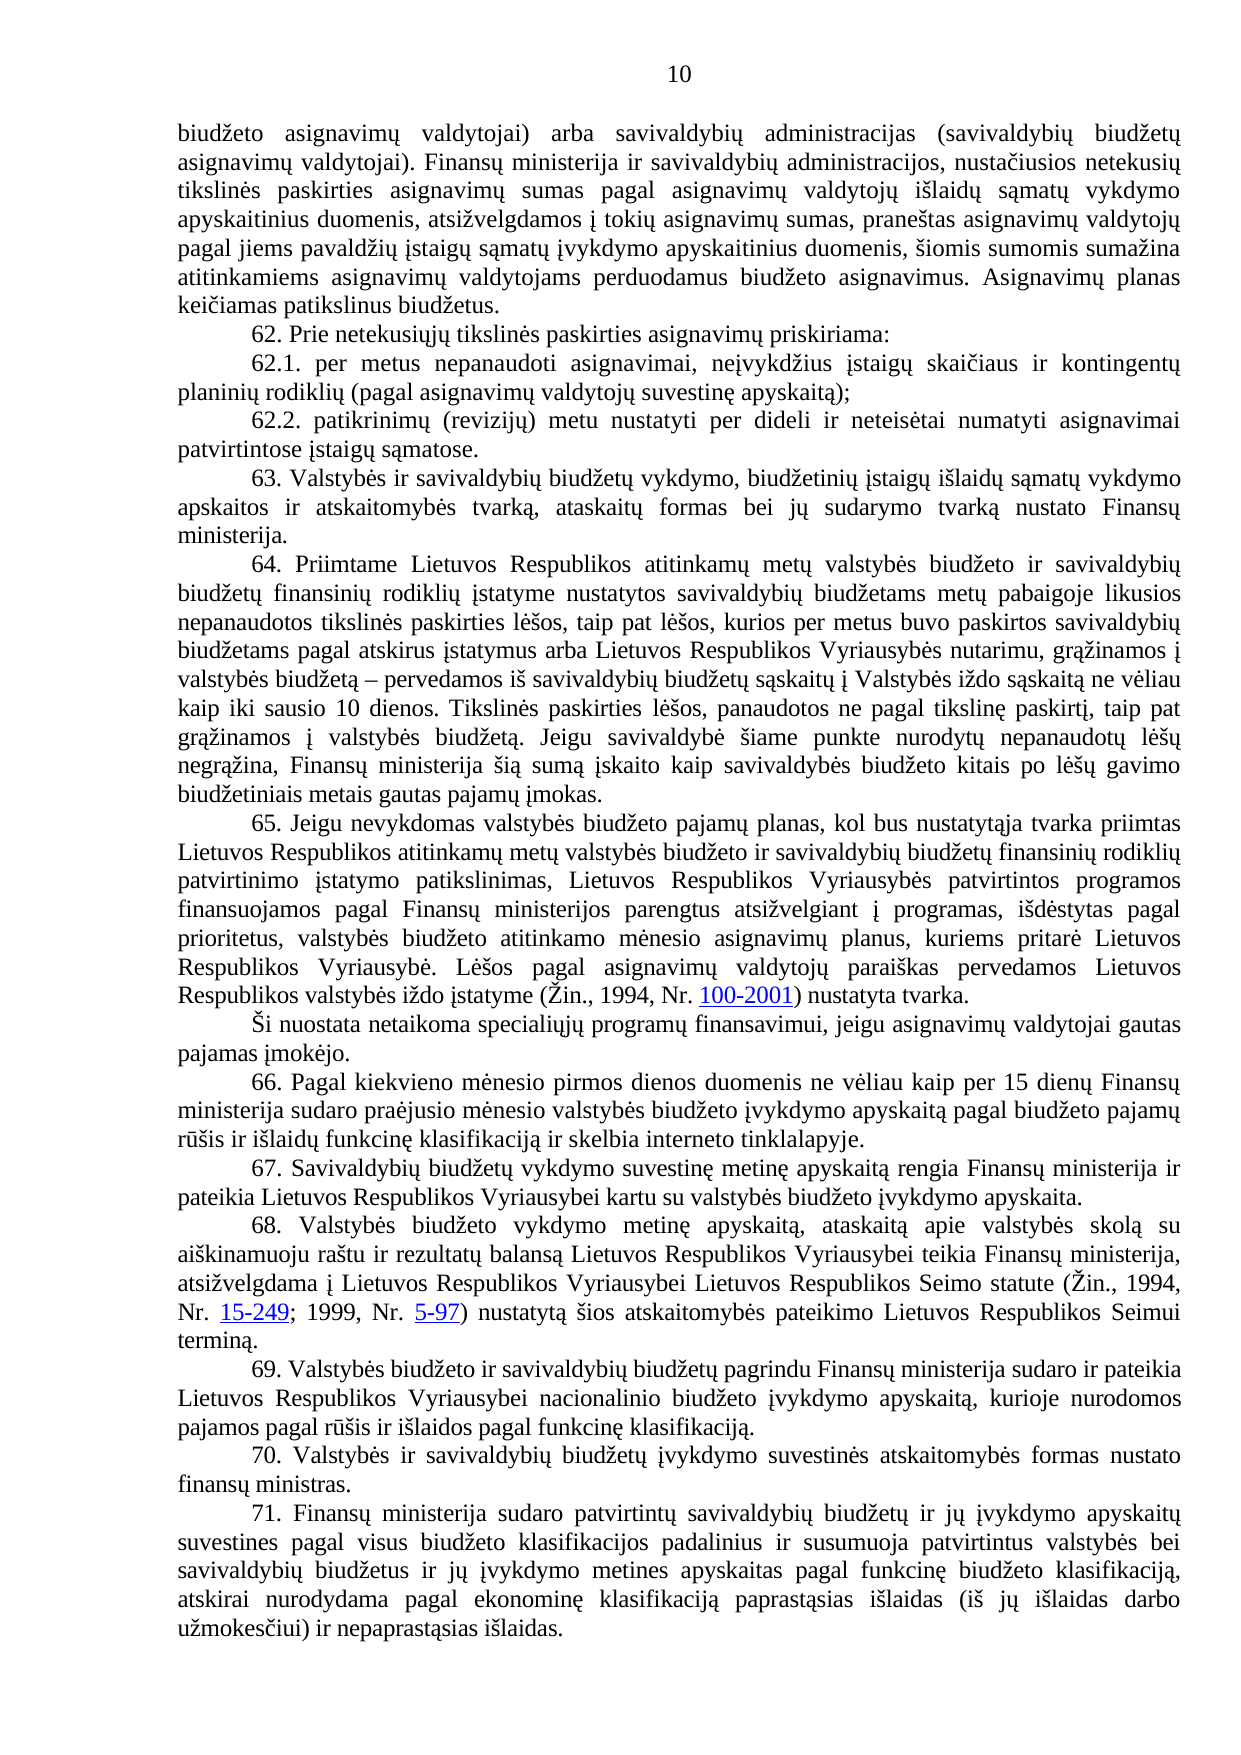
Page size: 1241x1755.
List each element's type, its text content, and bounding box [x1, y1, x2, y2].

text 62. Prie netekusiųjų tikslinės paskirties asignavimų priskiriama: [177, 319, 1181, 348]
text 64. Priimtame Lietuvos Respublikos atitinkamų metų valstybės biudžeto ir savivaldybių biudžetų finansinių rodiklių įstatyme nustatytos savivaldybių biudžetams metų pabaigoje likusios nepanaudotos tikslinės paskirties lėšos, taip pat lėšos, kurios per metus buvo paskirtos savivaldybių biudžetams pagal atskirus įstatymus arba Lietuvos Respublikos Vyriausybės nutarimu, grąžinamos į valstybės biudžetą – pervedamos iš savivaldybių biudžetų sąskaitų į Valstybės iždo sąskaitą ne vėliau kaip iki sausio 10 dienos. Tikslinės paskirties lėšos, panaudotos ne pagal tikslinę paskirtį, taip pat grąžinamos į valstybės biudžetą. Jeigu savivaldybė šiame punkte nurodytų nepanaudotų lėšų negrąžina, Finansų ministerija šią sumą įskaito kaip savivaldybės biudžeto kitais po lėšų gavimo biudžetiniais metais gautas pajamų įmokas. [177, 549, 1181, 808]
text 70. Valstybės ir savivaldybių biudžetų įvykdymo suvestinės atskaitomybės formas nustato finansų ministras. [177, 1441, 1181, 1498]
text biudžeto asignavimų valdytojai) arba savivaldybių administracijas (savivaldybių biudžetų asignavimų valdytojai). Finansų ministerija ir savivaldybių administracijos, nustačiusios netekusių tikslinės paskirties asignavimų sumas pagal asignavimų valdytojų išlaidų sąmatų vykdymo apyskaitinius duomenis, atsižvelgdamos į tokių asignavimų sumas, praneštas asignavimų valdytojų pagal jiems pavaldžių įstaigų sąmatų įvykdymo apyskaitinius duomenis, šiomis sumomis sumažina atitinkamiems asignavimų valdytojams perduodamus biudžeto asignavimus. Asignavimų planas keičiamas patikslinus biudžetus. [177, 118, 1181, 319]
text 62.2. patikrinimų (revizijų) metu nustatyti per dideli ir neteisėtai numatyti asignavimai patvirtintose įstaigų sąmatose. [177, 406, 1181, 463]
text 65. Jeigu nevykdomas valstybės biudžeto pajamų planas, kol bus nustatytąja tvarka priimtas Lietuvos Respublikos atitinkamų metų valstybės biudžeto ir savivaldybių biudžetų finansinių rodiklių patvirtinimo įstatymo patikslinimas, Lietuvos Respublikos Vyriausybės patvirtintos programos finansuojamos pagal Finansų ministerijos parengtus atsižvelgiant į programas, išdėstytas pagal prioritetus, valstybės biudžeto atitinkamo mėnesio asignavimų planus, kuriems pritarė Lietuvos Respublikos Vyriausybė. Lėšos pagal asignavimų valdytojų paraiškas pervedamos Lietuvos Respublikos valstybės iždo įstatyme (Žin., 1994, Nr. 100-2001) nustatyta tvarka. [177, 808, 1181, 1009]
text 63. Valstybės ir savivaldybių biudžetų vykdymo, biudžetinių įstaigų išlaidų sąmatų vykdymo apskaitos ir atskaitomybės tvarką, ataskaitų formas bei jų sudarymo tvarką nustato Finansų ministerija. [177, 463, 1181, 549]
text Ši nuostata netaikoma specialiųjų programų finansavimui, jeigu asignavimų valdytojai gautas pajamas įmokėjo. [177, 1009, 1181, 1067]
text 66. Pagal kiekvieno mėnesio pirmos dienos duomenis ne vėliau kaip per 15 dienų Finansų ministerija sudaro praėjusio mėnesio valstybės biudžeto įvykdymo apyskaitą pagal biudžeto pajamų rūšis ir išlaidų funkcinę klasifikaciją ir skelbia interneto tinklalapyje. [177, 1067, 1181, 1153]
text 67. Savivaldybių biudžetų vykdymo suvestinę metinę apyskaitą rengia Finansų ministerija ir pateikia Lietuvos Respublikos Vyriausybei kartu su valstybės biudžeto įvykdymo apyskaita. [177, 1153, 1181, 1211]
text 62.1. per metus nepanaudoti asignavimai, neįvykdžius įstaigų skaičiaus ir kontingentų planinių rodiklių (pagal asignavimų valdytojų suvestinę apyskaitą); [177, 348, 1181, 406]
text 71. Finansų ministerija sudaro patvirtintų savivaldybių biudžetų ir jų įvykdymo apyskaitų suvestines pagal visus biudžeto klasifikacijos padalinius ir susumuoja patvirtintus valstybės bei savivaldybių biudžetus ir jų įvykdymo metines apyskaitas pagal funkcinę biudžeto klasifikaciją, atskirai nurodydama pagal ekonominę klasifikaciją paprastąsias išlaidas (iš jų išlaidas darbo užmokesčiui) ir nepaprastąsias išlaidas. [177, 1498, 1181, 1642]
text 69. Valstybės biudžeto ir savivaldybių biudžetų pagrindu Finansų ministerija sudaro ir pateikia Lietuvos Respublikos Vyriausybei nacionalinio biudžeto įvykdymo apyskaitą, kurioje nurodomos pajamos pagal rūšis ir išlaidos pagal funkcinę klasifikaciją. [177, 1354, 1181, 1441]
text 68. Valstybės biudžeto vykdymo metinę apyskaitą, ataskaitą apie valstybės skolą su aiškinamuoju raštu ir rezultatų balansą Lietuvos Respublikos Vyriausybei teikia Finansų ministerija, atsižvelgdama į Lietuvos Respublikos Vyriausybei Lietuvos Respublikos Seimo statute (Žin., 1994, Nr. 15-249; 1999, Nr. 5-97) nustatytą šios atskaitomybės pateikimo Lietuvos Respublikos Seimui terminą. [177, 1211, 1181, 1354]
